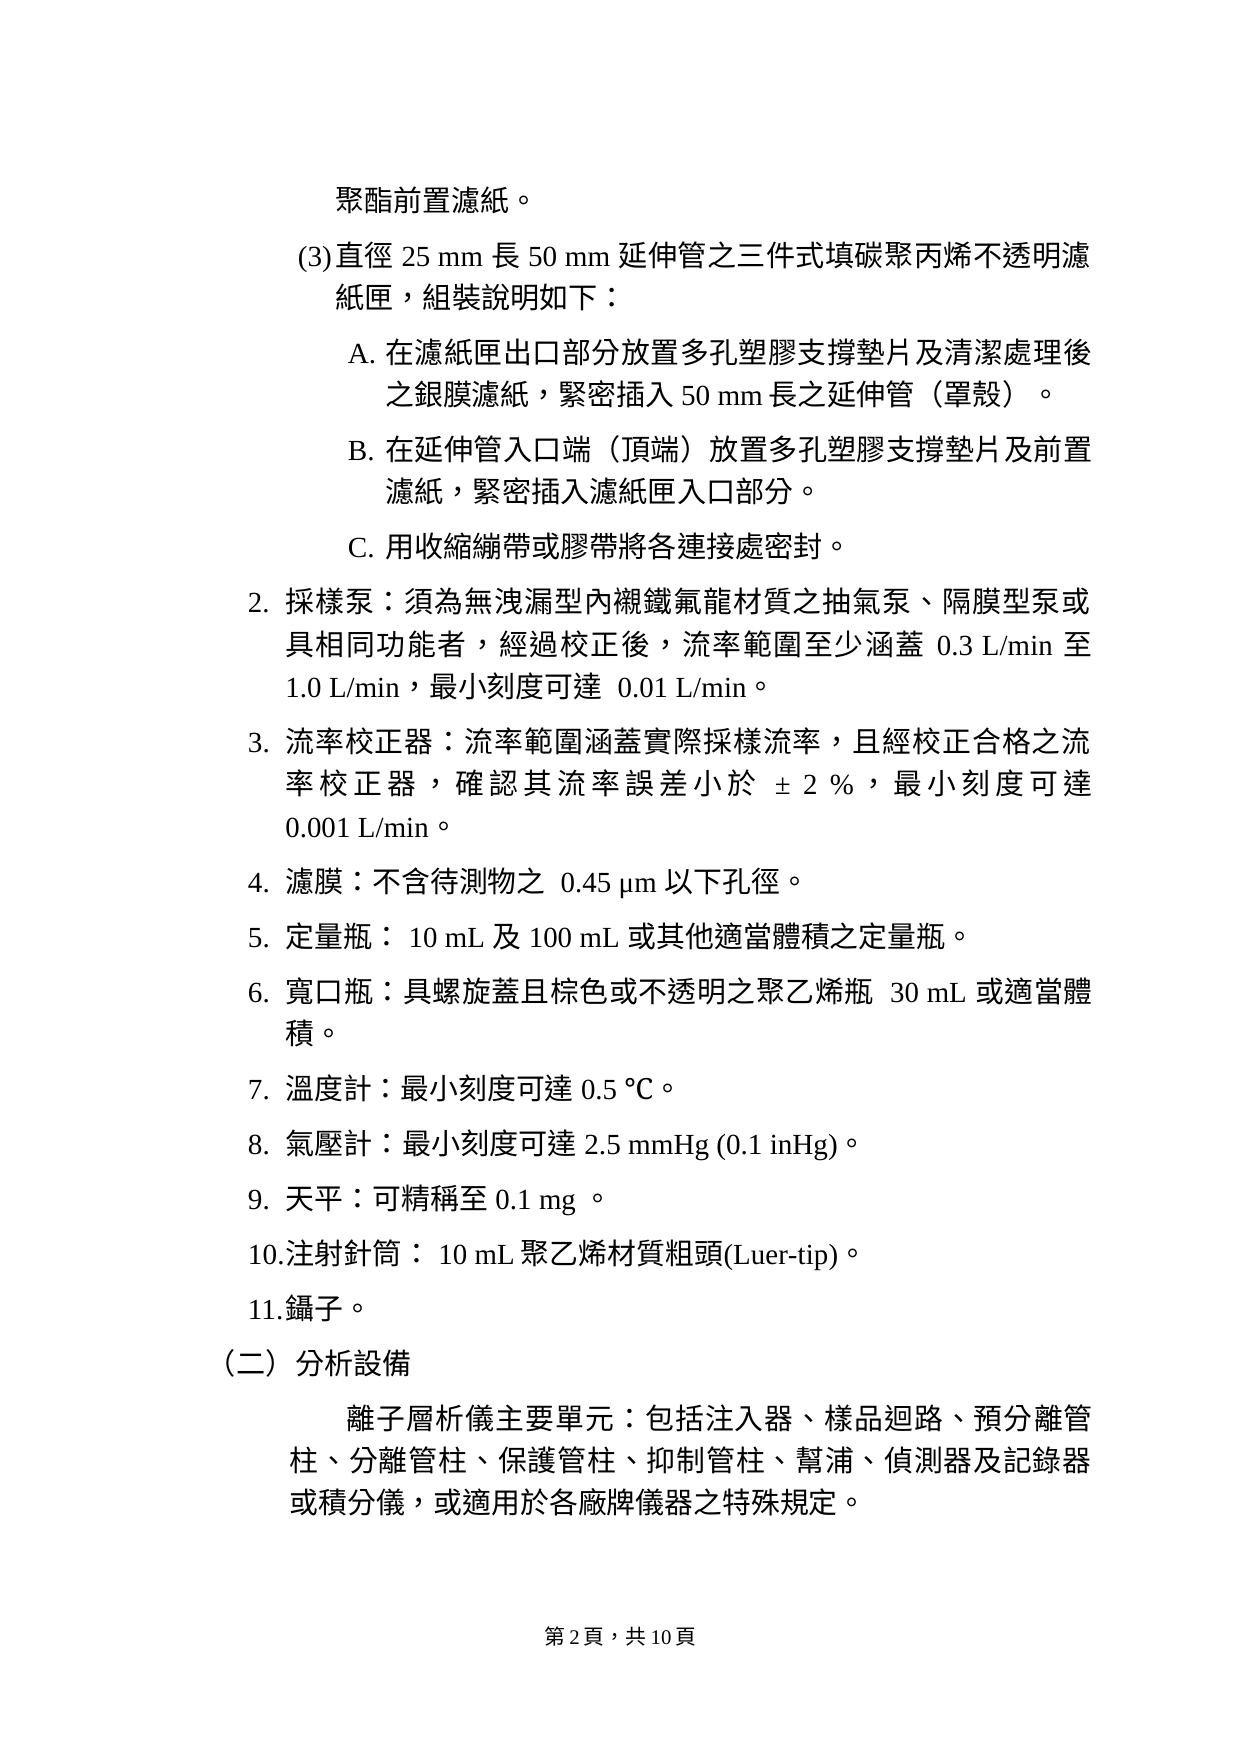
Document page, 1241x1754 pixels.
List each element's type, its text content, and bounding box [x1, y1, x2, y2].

list 注射針筒： 10 mL聚乙烯材質粗頭(Luer-tip)。 [248, 1231, 1093, 1273]
list 流率校正器：流率範圍涵蓋實際採樣流率，且經校正合格之流率校正器，確認其流率誤差小於 ± 2 %，最小刻度可達 0.001 L/min。 [248, 719, 1093, 846]
list 分析設備 [207, 1341, 1093, 1383]
list 聚酯前置濾紙。 [298, 177, 1093, 219]
text 離子層析儀主要單元：包括注入器、樣品迴路、預分離管柱、分離管柱、保護管柱、抑制管柱、幫浦、偵測器及記錄器或積分儀，或適用於各廠牌儀器之特殊規定。 [289, 1396, 1093, 1522]
list 濾膜：不含待測物之 0.45 μm 以下孔徑。 [248, 858, 1093, 901]
list 在濾紙匣出口部分放置多孔塑膠支撐墊片及清潔處理後之銀膜濾紙，緊密插入 50 mm長之延伸管（罩殼）。 [348, 329, 1093, 414]
list 在延伸管入口端（頂端）放置多孔塑膠支撐墊片及前置濾紙，緊密插入濾紙匣入口部分。 [348, 427, 1093, 511]
list 採樣泵：須為無洩漏型內襯鐵氟龍材質之抽氣泵、隔膜型泵或具相同功能者，經過校正後，流率範圍至少涵蓋 0.3 L/min 至 1.0 L/min，最小刻度可達 0.01 L/min。 [248, 579, 1093, 706]
list 直徑 25 mm 長 50 mm 延伸管之三件式填碳聚丙烯不透明濾紙匣，組裝說明如下： [298, 232, 1093, 317]
list 用收縮繃帶或膠帶將各連接處密封。 [348, 524, 1093, 566]
list 鑷子。 [248, 1286, 1093, 1328]
list 定量瓶： 10 mL 及 100 mL 或其他適當體積之定量瓶。 [248, 913, 1093, 956]
list 氣壓計：最小刻度可達 2.5 mmHg (0.1 inHg)。 [248, 1121, 1093, 1163]
list 天平：可精稱至 0.1 mg 。 [248, 1176, 1093, 1218]
list 溫度計：最小刻度可達 0.5 ℃。 [248, 1066, 1093, 1108]
list 寬口瓶：具螺旋蓋且棕色或不透明之聚乙烯瓶 30 mL 或適當體積。 [248, 968, 1093, 1053]
